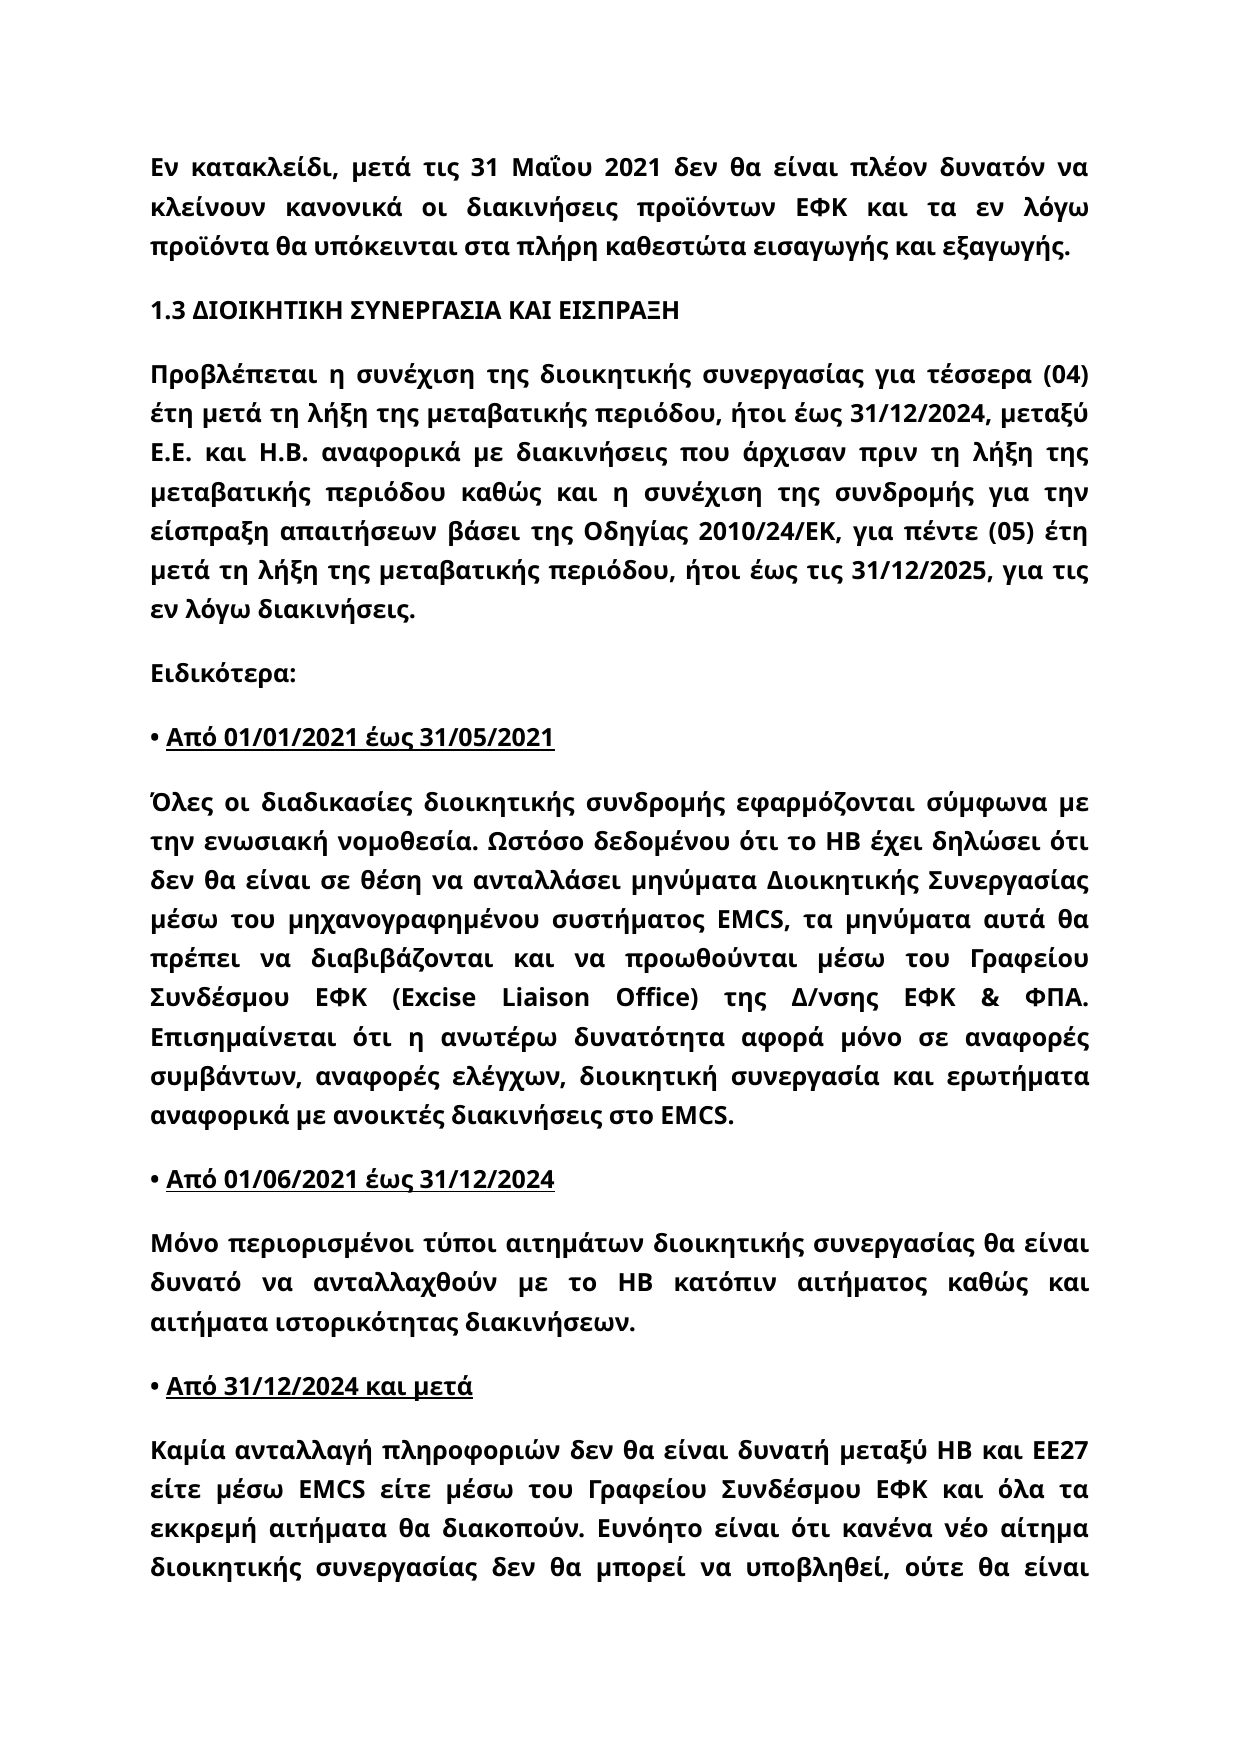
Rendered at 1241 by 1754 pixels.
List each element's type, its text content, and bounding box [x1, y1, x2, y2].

text • Από 01/06/2021 έως 31/12/2024 [150, 1162, 1090, 1196]
text Όλες οι διαδικασίες διοικητικής συνδρομής εφαρμόζονται σύμφωνα με την ενωσιακή νομοθεσία. Ωστόσο δεδομένου ότι το ΗΒ έχει δηλώσει ότι δεν θα είναι σε θέση να ανταλλάσει μηνύματα Διοικητικής Συνεργασίας μέσω του μηχανογραφημένου συστήματος EMCS, τα μηνύματα αυτά θα πρέπει να διαβιβάζονται και να προωθούνται μέσω του Γραφείου Συνδέσμου ΕΦΚ (Excise Liaison Office) της Δ/νσης ΕΦΚ & ΦΠΑ. Επισημαίνεται ότι η ανωτέρω δυνατότητα αφορά μόνο σε αναφορές συμβάντων, αναφορές ελέγχων, διοικητική συνεργασία και ερωτήματα αναφορικά με ανοικτές διακινήσεις στο EMCS. [150, 784, 1090, 1132]
text Ειδικότερα: [150, 656, 1090, 690]
text Μόνο περιορισμένοι τύποι αιτημάτων διοικητικής συνεργασίας θα είναι δυνατό να ανταλλαχθούν με το ΗΒ κατόπιν αιτήματος καθώς και αιτήματα ιστορικότητας διακινήσεων. [150, 1226, 1090, 1338]
text Προβλέπεται η συνέχιση της διοικητικής συνεργασίας για τέσσερα (04) έτη μετά τη λήξη της μεταβατικής περιόδου, ήτοι έως 31/12/2024, μεταξύ Ε.Ε. και Η.Β. αναφορικά με διακινήσεις που άρχισαν πριν τη λήξη της μεταβατικής περιόδου καθώς και η συνέχιση της συνδρομής για την είσπραξη απαιτήσεων βάσει της Οδηγίας 2010/24/ΕΚ, για πέντε (05) έτη μετά τη λήξη της μεταβατικής περιόδου, ήτοι έως τις 31/12/2025, για τις εν λόγω διακινήσεις. [150, 357, 1090, 626]
text Καμία ανταλλαγή πληροφοριών δεν θα είναι δυνατή μεταξύ ΗΒ και ΕΕ27 είτε μέσω EMCS είτε μέσω του Γραφείου Συνδέσμου ΕΦΚ και όλα τα εκκρεμή αιτήματα θα διακοπούν. Ευνόητο είναι ότι κανένα νέο αίτημα διοικητικής συνεργασίας δεν θα μπορεί να υποβληθεί, ούτε θα είναι [150, 1432, 1090, 1584]
text • Από 31/12/2024 και μετά [150, 1368, 1090, 1402]
text 1.3 ΔΙΟΙΚΗΤΙΚΗ ΣΥΝΕΡΓΑΣΙΑ ΚΑΙ ΕΙΣΠΡΑΞΗ [150, 292, 1090, 327]
text • Από 01/01/2021 έως 31/05/2021 [150, 720, 1090, 754]
text Εν κατακλείδι, μετά τις 31 Μαΐου 2021 δεν θα είναι πλέον δυνατόν να κλείνουν κανονικά οι διακινήσεις προϊόντων ΕΦΚ και τα εν λόγω προϊόντα θα υπόκεινται στα πλήρη καθεστώτα εισαγωγής και εξαγωγής. [150, 150, 1090, 262]
